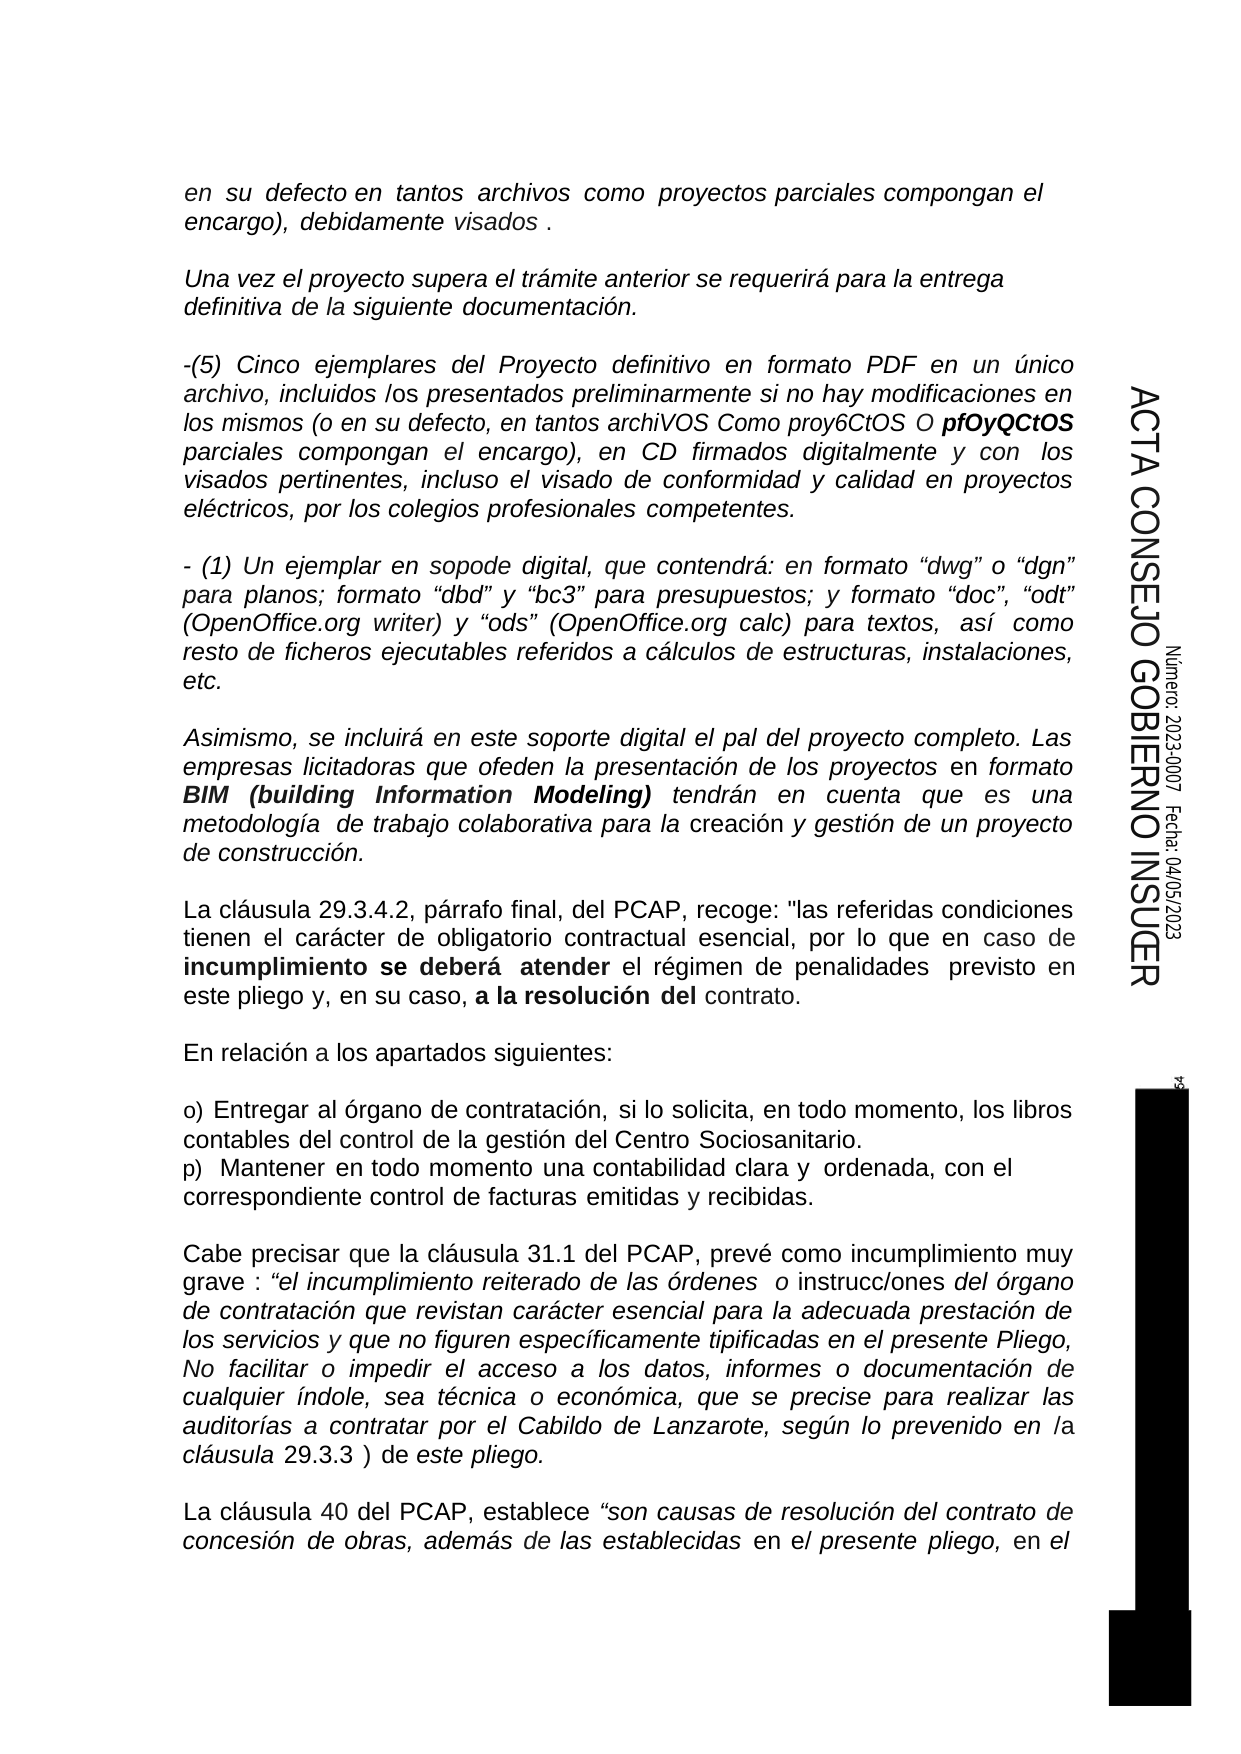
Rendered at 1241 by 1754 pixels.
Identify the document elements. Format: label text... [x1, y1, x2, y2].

text En relación a los apartados siguientes: [183, 1038, 1207, 1067]
text en su defecto en tantos archivos como proyectos parciales compongan el encargo), debidamente visados . [184, 178, 1079, 236]
text ACTA CONSEJO GOBIERNO INSUŒR [1122, 386, 1169, 989]
text Número: 2023-0007 Fecha: 04/05/2023 [1169, 645, 1188, 986]
text - (1) Un ejemplar en sopode digital, que contendrá: en formato “dwg” o “dgn” para planos; formato “dbd” y “bc3” para presupuestos; y formato “doc”, “odt” (OpenOffice.org writer) y “ods” (OpenOffice.org calc) para textos, así como resto de ficheros ejecutables referidos a cálculos de estructuras, instalaciones, etc. [183, 551, 1074, 694]
text La cláusula 29.3.4.2, párrafo final, del PCAP, recoge: "las referidas condiciones tienen el carácter de obligatorio contractual esencial, por lo que en caso de incumplimiento se deberá atender el régimen de penalidades previsto en este pliego y, en su caso, a la resolución del contrato. [183, 895, 1076, 1010]
text -(5) Cinco ejemplares del Proyecto definitivo en formato PDF en un único archivo, incluidos /os presentados preliminarmente si no hay modificaciones en los mismos (o en su defecto, en tantos archiVOS Como proy6CtOS O pfOyQCtOS parciales compongan el encargo), en CD firmados digitalmente y con los visados pertinentes, incluso el visado de conformidad y calidad en proyectos eléctricos, por los colegios profesionales competentes. [183, 351, 1074, 523]
text Una vez el proyecto supera el trámite anterior se requerirá para la entrega definitiva de la siguiente documentación. [183, 265, 1079, 321]
text La cláusula 40 del PCAP, establece “son causas de resolución del contrato de concesión de obras, además de las establecidas en e/ presente pliego, en el [182, 1498, 1074, 1555]
text Asimismo, se incluirá en este soporte digital el pal del proyecto completo. Las empresas licitadoras que ofeden la presentación de los proyectos en formato BIM (building Information Modeling) tendrán en cuenta que es una metodología de trabajo colaborativa para la creación y gestión de un proyecto de construcción. [183, 723, 1073, 867]
list Mantener en todo momento una contabilidad clara y ordenada, con el correspondiente control de facturas emitidas y recibidas. [182, 1154, 1076, 1211]
picture [1108, 1076, 1192, 1706]
text Cabe precisar que la cláusula 31.1 del PCAP, prevé como incumplimiento muy grave : “el incumplimiento reiterado de las órdenes o instrucc/ones del órgano de contratación que revistan carácter esencial para la adecuada prestación de los servicios y que no figuren específicamente tipificadas en el presente Pliego, No facilitar o impedir el acceso a los datos, informes o documentación de cualquier índole, sea técnica o económica, que se precise para realizar las auditorías a contratar por el Cabildo de Lanzarote, según lo prevenido en /a cláusula 29.3.3 ) de este pliego. [182, 1238, 1074, 1468]
list Entregar al órgano de contratación, si lo solicita, en todo momento, los libros contables del control de la gestión del Centro Sociosanitario. [183, 1095, 1075, 1153]
